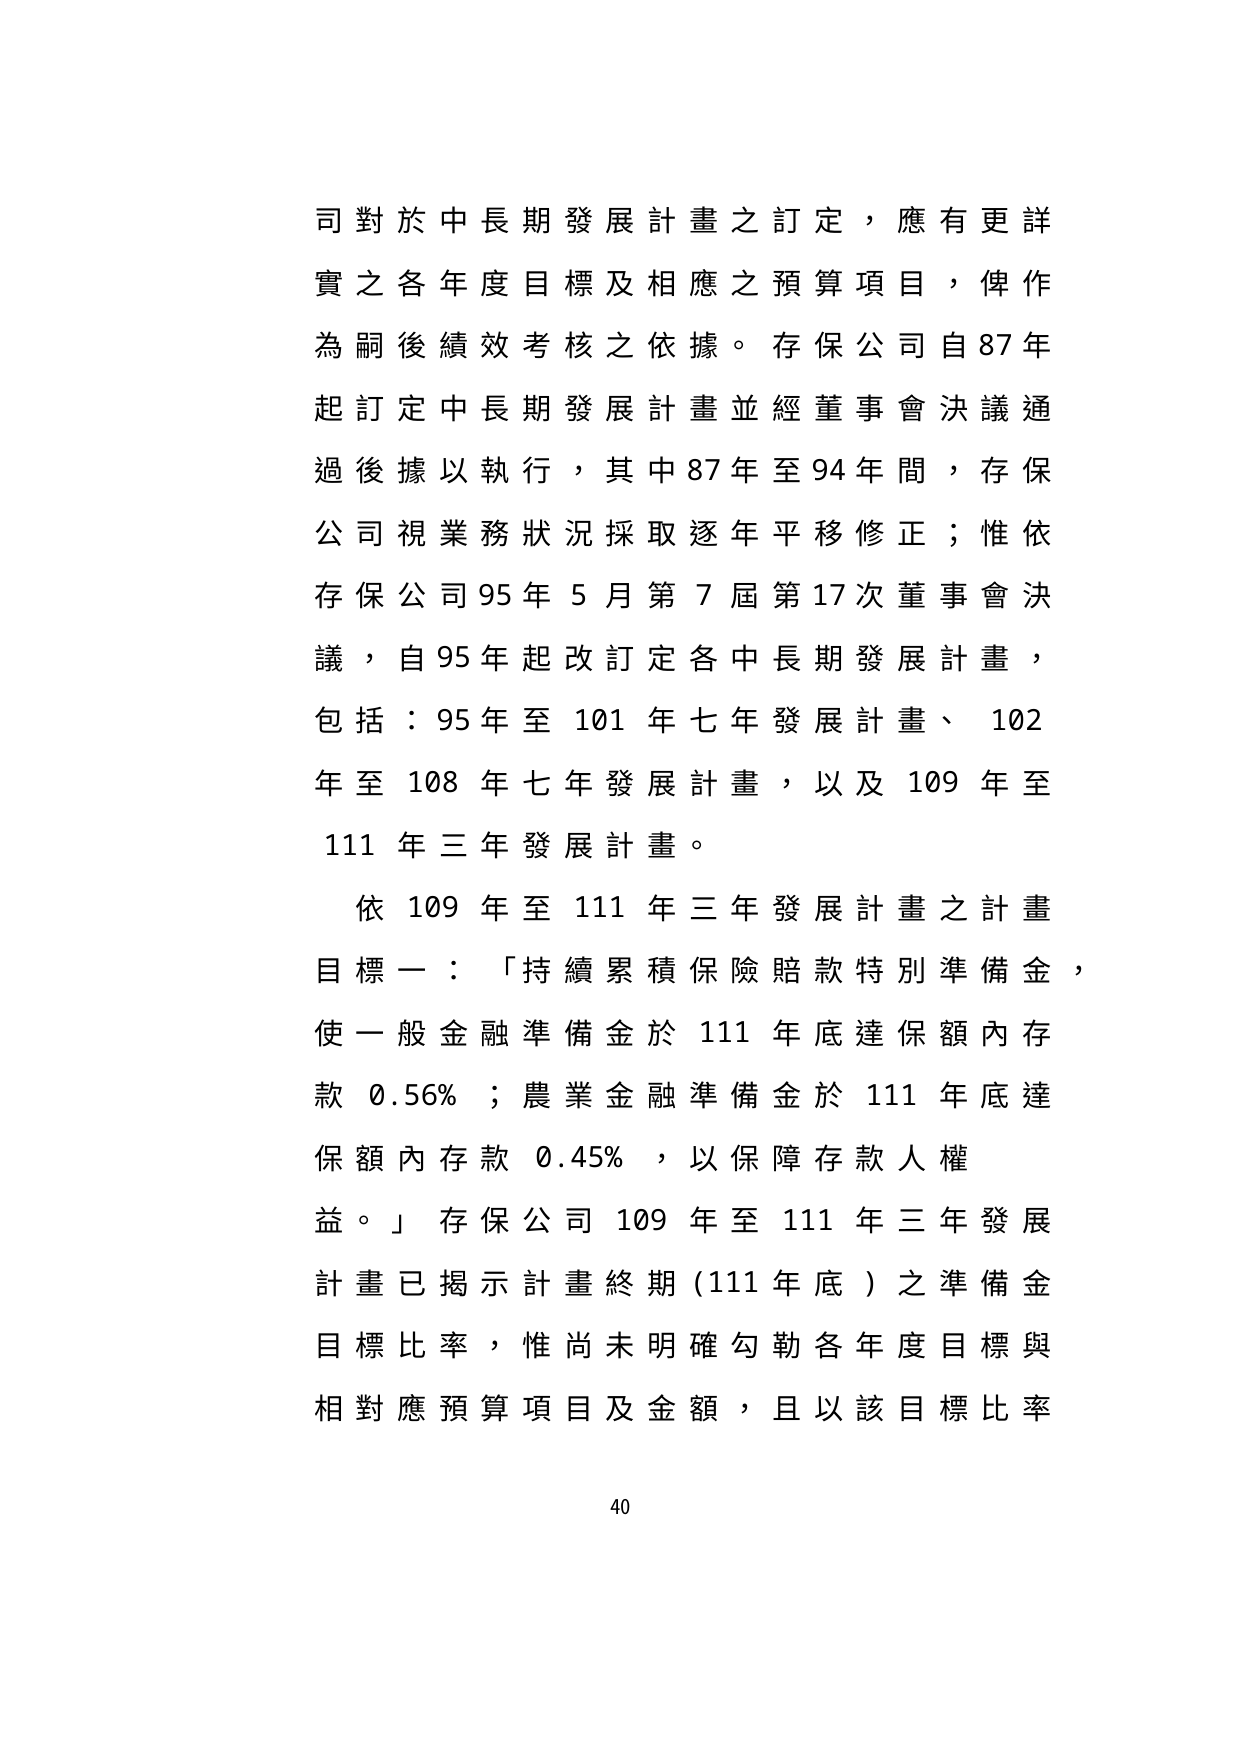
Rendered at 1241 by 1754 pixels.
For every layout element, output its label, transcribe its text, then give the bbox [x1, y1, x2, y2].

text 依109年至111年三年發展計畫之計畫目標一：「持續累積保險賠款特別準備金，使一般金融準備金於111年底達保額內存款0.56%；農業金融準備金於111年底達保額內存款0.45%，以保障存款人權益。」存保公司109年至111年三年發展計畫已揭示計畫終期(111年底)之準備金目標比率，惟尚未明確勾勒各年度目標與相對應預算項目及金額，且以該目標比率換算(以表5之109年度資料換算)之準備金，距法定應提存數尚不足3,526.63億元，顯示該公司所訂定中長期存款保險營運值目標偏屬保守，缺乏挑戰性，不易發揮績效管理之功能。 [271, 865, 1058, 1427]
text 司對於中長期發展計畫之訂定，應有更詳實之各年度目標及相應之預算項目，俾作為嗣後績效考核之依據。存保公司自87年起訂定中長期發展計畫並經董事會決議通過後據以執行，其中87年至94年間，存保公司視業務狀況採取逐年平移修正；惟依存保公司95年5月第7屆第17次董事會決議，自95年起改訂定各中長期發展計畫，包括：95年至101年七年發展計畫、102年至108年七年發展計畫，以及109年至111年三年發展計畫。 [271, 177, 1058, 865]
